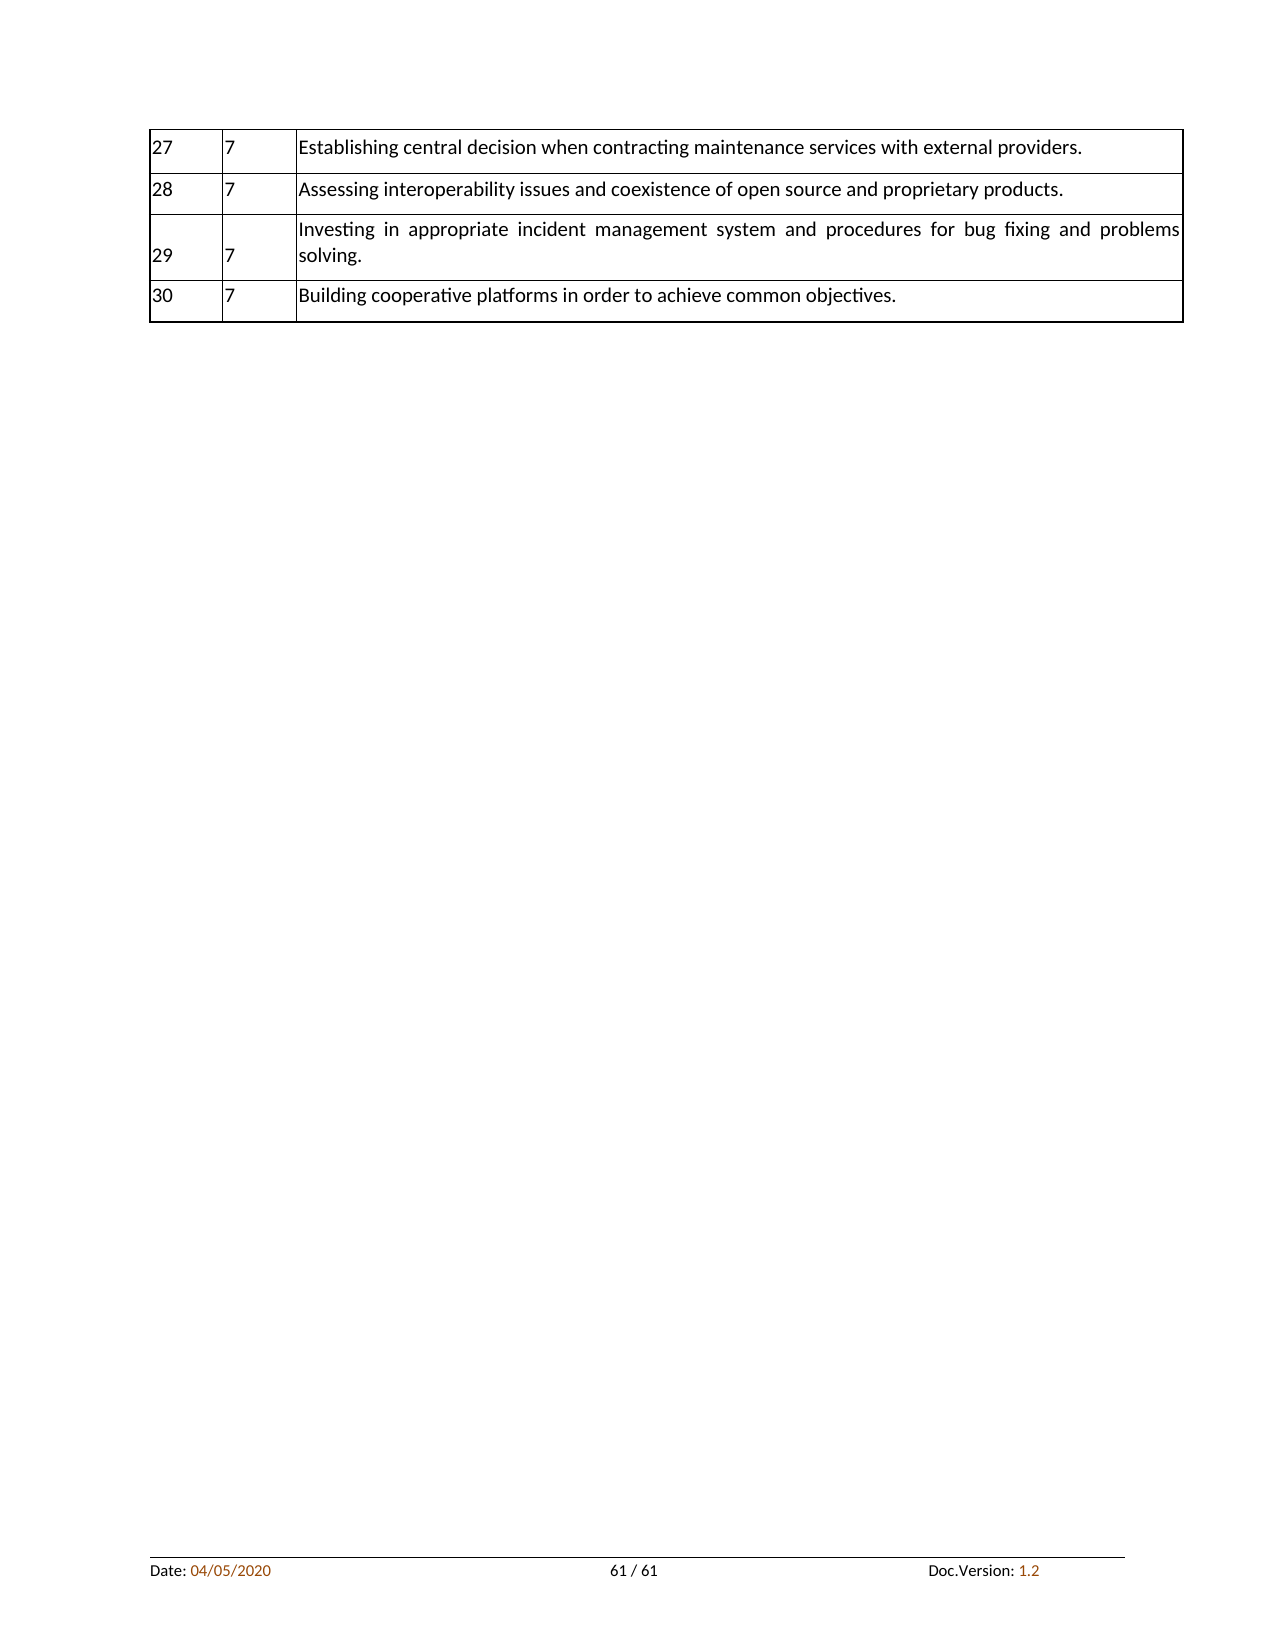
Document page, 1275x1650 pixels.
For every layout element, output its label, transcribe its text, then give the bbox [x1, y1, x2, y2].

table_cell 7 [223, 130, 296, 172]
table_cell Investing in appropriate incident management system and procedures for bug fixing and problems solving. [297, 215, 1182, 280]
table_cell 29 [151, 215, 222, 280]
table_cell Establishing central decision when contracting maintenance services with external providers. [297, 130, 1182, 172]
table_cell 7 [223, 215, 296, 280]
table_cell 28 [151, 174, 222, 214]
table_cell Assessing interoperability issues and coexistence of open source and proprietary products. [297, 174, 1182, 214]
table_cell 27 [151, 130, 222, 172]
table_cell 7 [223, 174, 296, 214]
table_cell 30 [151, 281, 222, 321]
table_cell 7 [223, 281, 296, 321]
table_cell Building cooperative platforms in order to achieve common objectives. [297, 281, 1182, 321]
